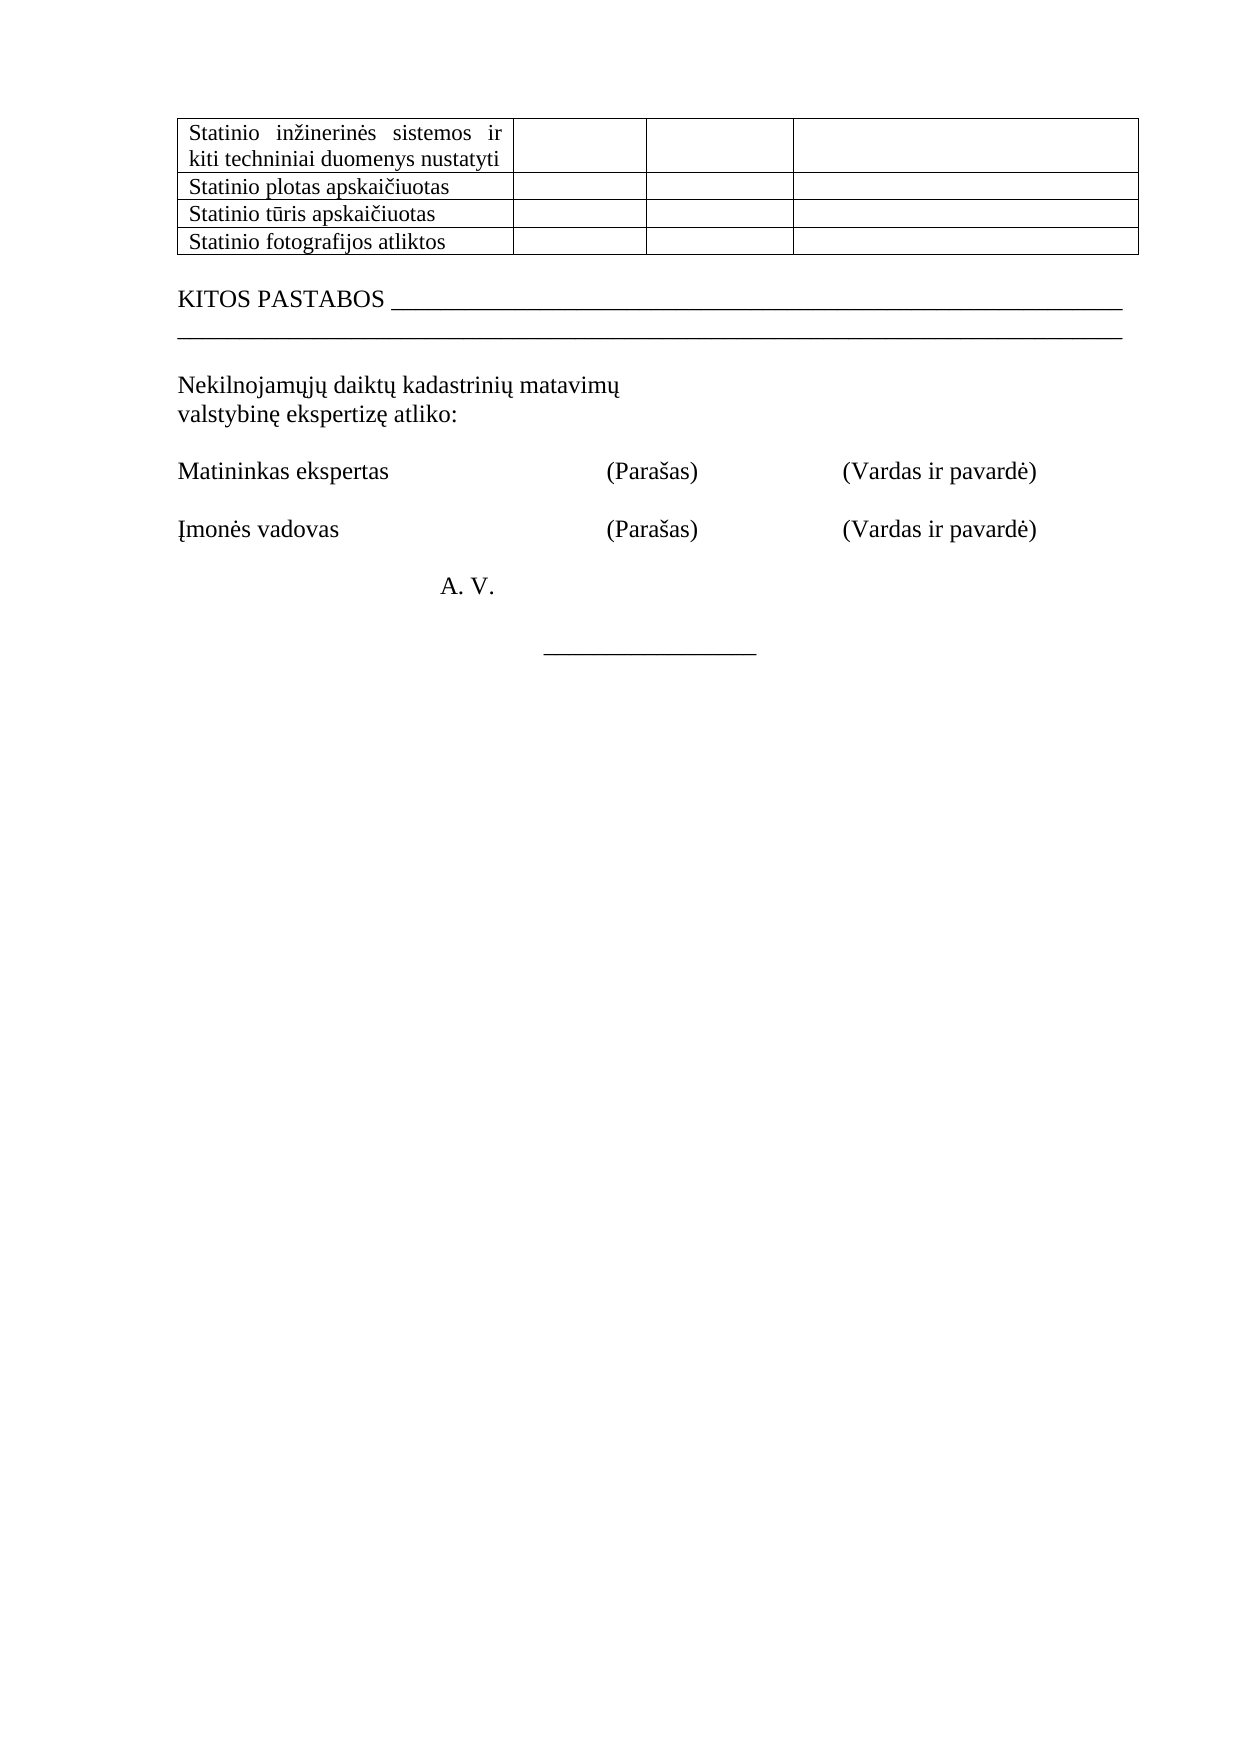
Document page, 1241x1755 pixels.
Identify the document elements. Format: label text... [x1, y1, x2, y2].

text valstybinę ekspertizę atliko: [177, 399, 1122, 428]
table_cell [647, 228, 793, 254]
text A. V. [440, 571, 1122, 600]
table_cell [514, 228, 646, 254]
table_cell [514, 173, 646, 199]
text Matininkas ekspertas (Parašas) (Vardas ir pavardė) [177, 456, 1122, 485]
text Įmonės vadovas (Parašas) (Vardas ir pavardė) [177, 514, 1122, 543]
table_cell Statinio fotografijos atliktos [178, 228, 513, 254]
table_cell [794, 200, 1138, 227]
table_cell [794, 119, 1138, 172]
table_cell Statinio tūris apskaičiuotas [178, 200, 513, 227]
table_cell [794, 173, 1138, 199]
table_cell [647, 200, 793, 227]
table_cell [794, 228, 1138, 254]
table_cell Statinio plotas apskaičiuotas [178, 173, 513, 199]
text KITOS PASTABOS [177, 284, 1122, 313]
text _ [177, 313, 1122, 338]
table_cell Statinio inžinerinės sistemos ir kiti techniniai duomenys nustatyti [178, 119, 513, 172]
table_cell [647, 119, 793, 172]
table_cell [647, 173, 793, 199]
table_cell [514, 119, 646, 172]
table_cell [514, 200, 646, 227]
text Nekilnojamųjų daiktų kadastrinių matavimų [177, 370, 1122, 399]
text _________________ [177, 629, 1122, 658]
